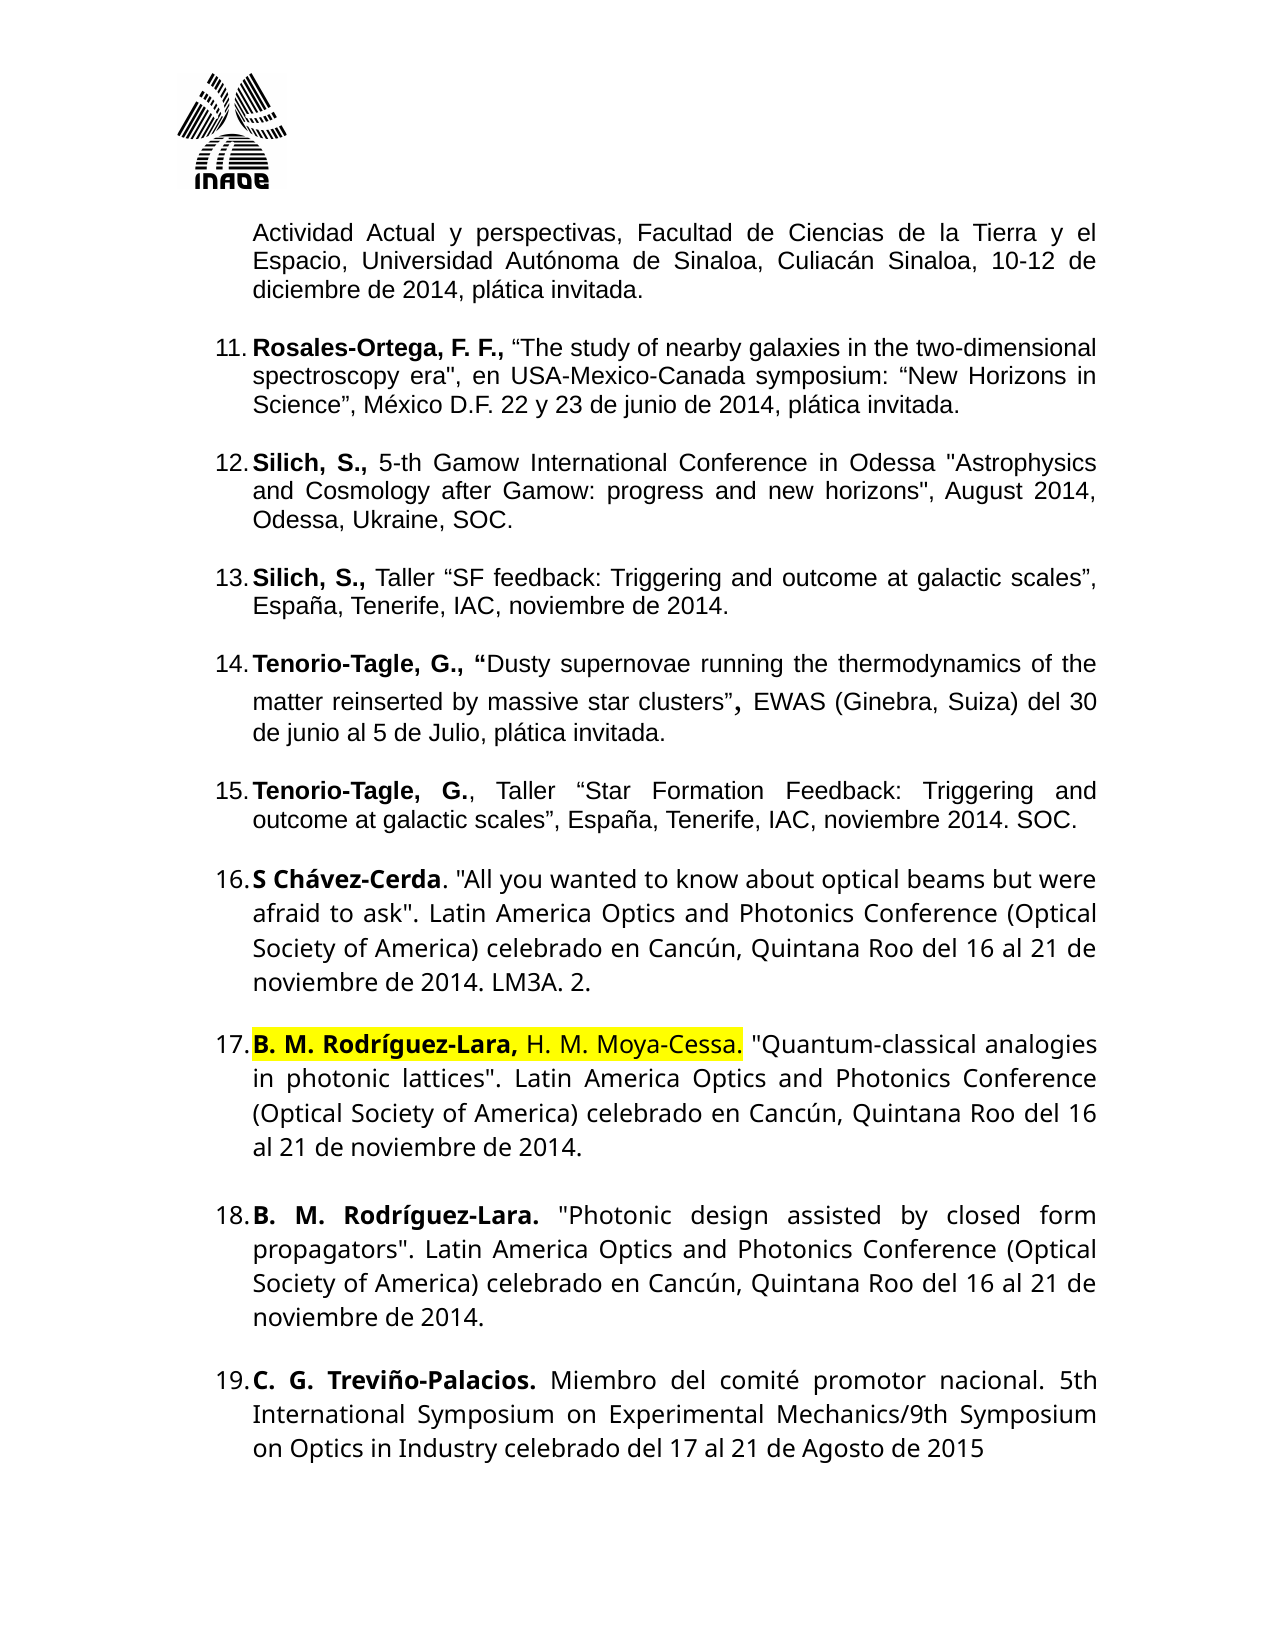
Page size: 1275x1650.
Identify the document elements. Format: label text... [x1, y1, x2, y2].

picture [177, 73, 287, 189]
list Tenorio-Tagle, G., Taller “Star Formation Feedback: Triggering and outcome at galactic scales”, España, Tenerife, IAC, noviembre 2014. SOC. [215, 776, 1098, 833]
list Silich, S., Taller “SF feedback: Triggering and outcome at galactic scales”, España, Tenerife, IAC, noviembre de 2014. [215, 562, 1098, 620]
list C. G. Treviño-Palacios. Miembro del comité promotor nacional. 5th International Symposium on Experimental Mechanics/9th Symposium on Optics in Industry celebrado del 17 al 21 de Agosto de 2015 [215, 1362, 1098, 1464]
list Actividad Actual y perspectivas, Facultad de Ciencias de la Tierra y el Espacio, Universidad Autónoma de Sinaloa, Culiacán Sinaloa, 10-12 de diciembre de 2014, plática invitada. [215, 217, 1098, 304]
list B. M. Rodríguez-Lara, H. M. Moya-Cessa. "Quantum-classical analogies in photonic lattices". Latin America Optics and Photonics Conference (Optical Society of America) celebrado en Cancún, Quintana Roo del 16 al 21 de noviembre de 2014. [215, 1027, 1098, 1163]
list S Chávez-Cerda. "All you wanted to know about optical beams but were afraid to ask". Latin America Optics and Photonics Conference (Optical Society of America) celebrado en Cancún, Quintana Roo del 16 al 21 de noviembre de 2014. LM3A. 2. [215, 862, 1098, 998]
list B. M. Rodríguez-Lara. "Photonic design assisted by closed form propagators". Latin America Optics and Photonics Conference (Optical Society of America) celebrado en Cancún, Quintana Roo del 16 al 21 de noviembre de 2014. [215, 1197, 1098, 1334]
list Tenorio-Tagle, G., “Dusty supernovae running the thermodynamics of the matter reinserted by massive star clusters”, EWAS (Ginebra, Suiza) del 30 de junio al 5 de Julio, plática invitada. [215, 649, 1098, 747]
list Silich, S., 5-th Gamow International Conference in Odessa "Astrophysics and Cosmology after Gamow: progress and new horizons", August 2014, Odessa, Ukraine, SOC. [215, 447, 1098, 534]
list Rosales-Ortega, F. F., “The study of nearby galaxies in the two-dimensional spectroscopy era", en USA-Mexico-Canada symposium: “New Horizons in Science”, México D.F. 22 y 23 de junio de 2014, plática invitada. [215, 332, 1098, 419]
